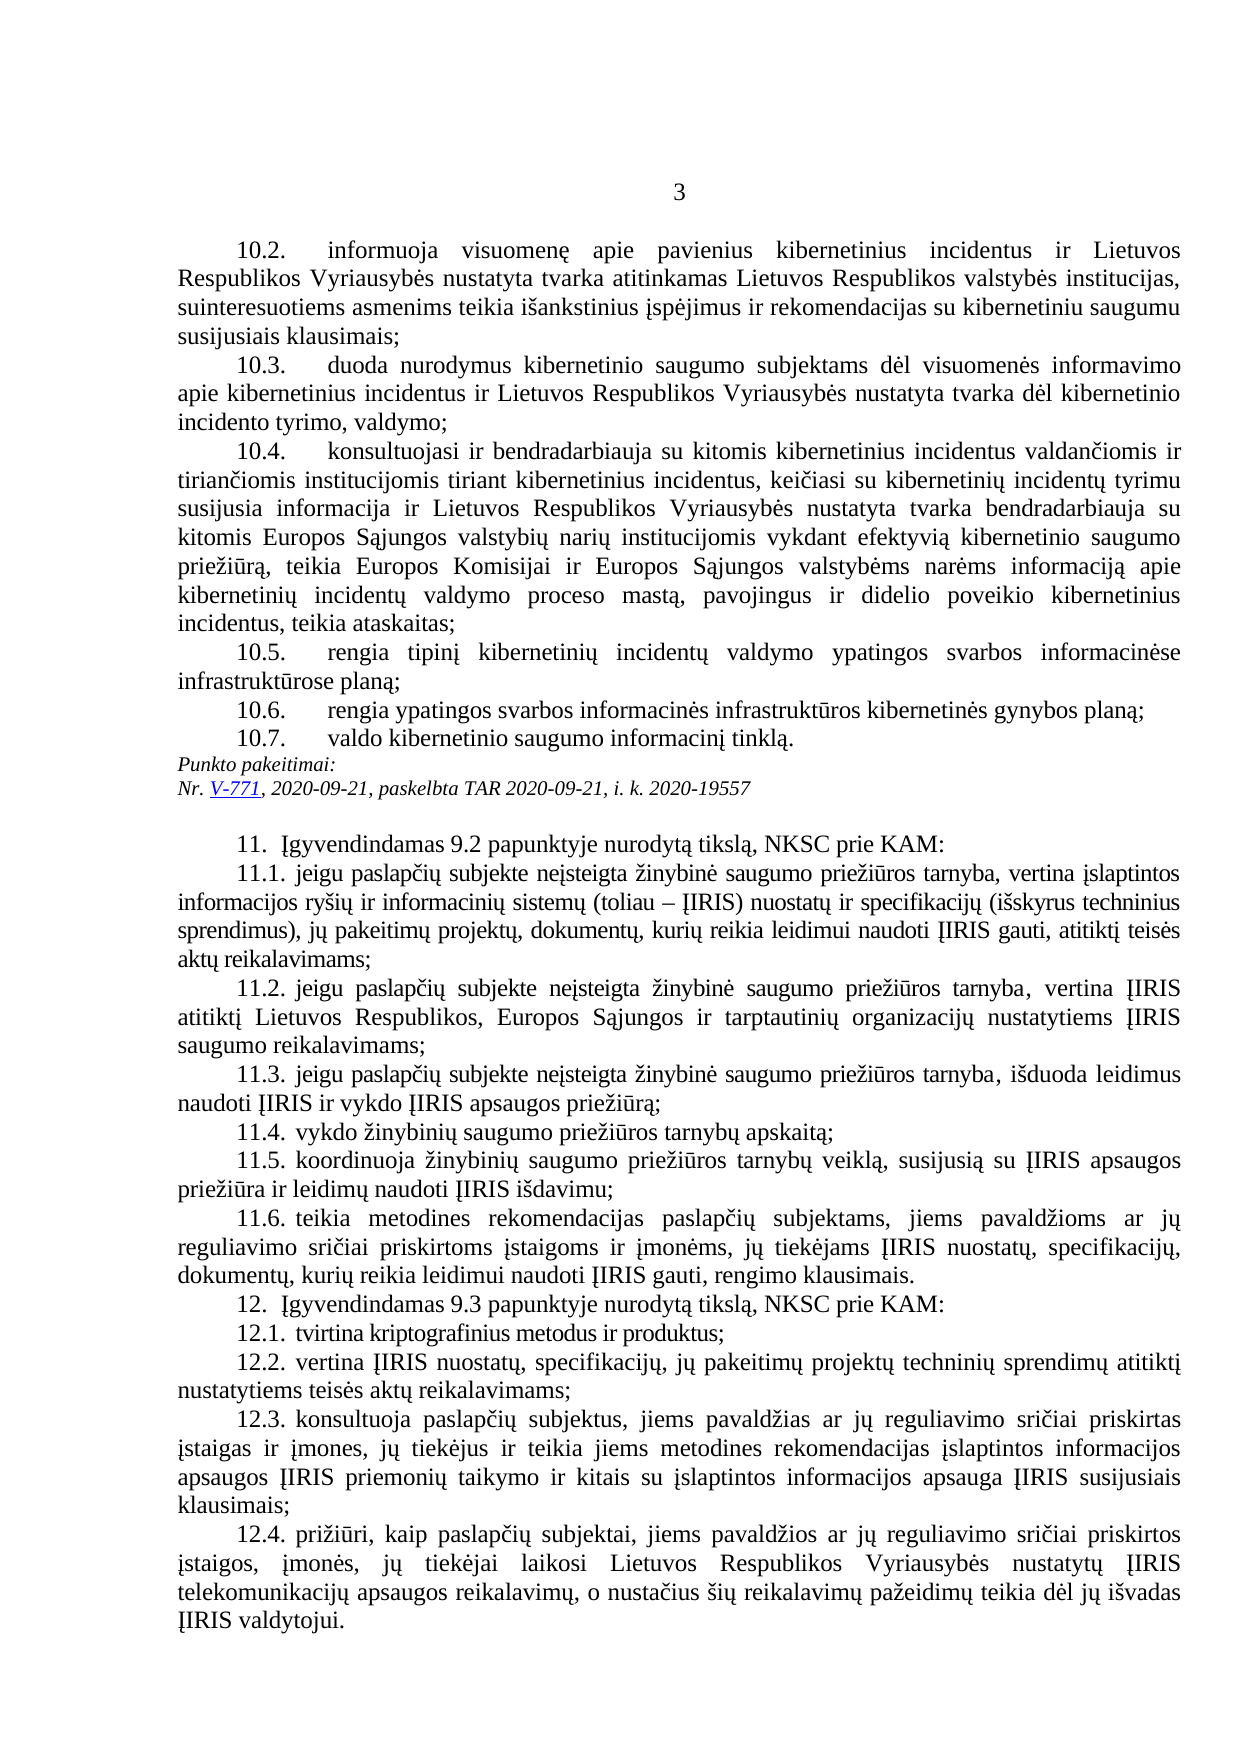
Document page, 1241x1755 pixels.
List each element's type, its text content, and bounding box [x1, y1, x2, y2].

text 10.3. duoda nurodymus kibernetinio saugumo subjektams dėl visuomenės informavimo apie kibernetinius incidentus ir Lietuvos Respublikos Vyriausybės nustatyta tvarka dėl kibernetinio incidento tyrimo, valdymo; [177, 350, 1181, 436]
text 11.3. jeigu paslapčių subjekte neįsteigta žinybinė saugumo priežiūros tarnyba, išduoda leidimus naudoti ĮIRIS ir vykdo ĮIRIS apsaugos priežiūrą; [177, 1059, 1181, 1117]
text 10.4. konsultuojasi ir bendradarbiauja su kitomis kibernetinius incidentus valdančiomis ir tiriančiomis institucijomis tiriant kibernetinius incidentus, keičiasi su kibernetinių incidentų tyrimu susijusia informacija ir Lietuvos Respublikos Vyriausybės nustatyta tvarka bendradarbiauja su kitomis Europos Sąjungos valstybių narių institucijomis vykdant efektyvią kibernetinio saugumo priežiūrą, teikia Europos Komisijai ir Europos Sąjungos valstybėms narėms informaciją apie kibernetinių incidentų valdymo proceso mastą, pavojingus ir didelio poveikio kibernetinius incidentus, teikia ataskaitas; [177, 436, 1181, 637]
text 11.2. jeigu paslapčių subjekte neįsteigta žinybinė saugumo priežiūros tarnyba, vertina ĮIRIS atitiktį Lietuvos Respublikos, Europos Sąjungos ir tarptautinių organizacijų nustatytiems ĮIRIS saugumo reikalavimams; [177, 973, 1181, 1059]
text 12.2. vertina ĮIRIS nuostatų, specifikacijų, jų pakeitimų projektų techninių sprendimų atitiktį nustatytiems teisės aktų reikalavimams; [177, 1347, 1181, 1404]
text Punkto pakeitimai: [177, 752, 1181, 776]
text 10.5. rengia tipinį kibernetinių incidentų valdymo ypatingos svarbos informacinėse infrastruktūrose planą; [177, 637, 1181, 695]
text 12.4. prižiūri, kaip paslapčių subjektai, jiems pavaldžios ar jų reguliavimo sričiai priskirtos įstaigos, įmonės, jų tiekėjai laikosi Lietuvos Respublikos Vyriausybės nustatytų ĮIRIS telekomunikacijų apsaugos reikalavimų, o nustačius šių reikalavimų pažeidimų teikia dėl jų išvadas ĮIRIS valdytojui. [177, 1519, 1181, 1634]
text 11. Įgyvendindamas 9.2 papunktyje nurodytą tikslą, NKSC prie KAM: [177, 829, 1181, 858]
text 12. Įgyvendindamas 9.3 papunktyje nurodytą tikslą, NKSC prie KAM: [177, 1289, 1181, 1318]
text 11.4. vykdo žinybinių saugumo priežiūros tarnybų apskaitą; [177, 1117, 1181, 1145]
text 12.1. tvirtina kriptografinius metodus ir produktus; [177, 1318, 1181, 1347]
text 12.3. konsultuoja paslapčių subjektus, jiems pavaldžias ar jų reguliavimo sričiai priskirtas įstaigas ir įmones, jų tiekėjus ir teikia jiems metodines rekomendacijas įslaptintos informacijos apsaugos ĮIRIS priemonių taikymo ir kitais su įslaptintos informacijos apsauga ĮIRIS susijusiais klausimais; [177, 1404, 1181, 1519]
text 10.7. valdo kibernetinio saugumo informacinį tinklą. [177, 723, 1181, 752]
text Nr. V-771, 2020-09-21, paskelbta TAR 2020-09-21, i. k. 2020-19557 [177, 776, 1181, 800]
text 10.6. rengia ypatingos svarbos informacinės infrastruktūros kibernetinės gynybos planą; [177, 695, 1181, 723]
text 11.1. jeigu paslapčių subjekte neįsteigta žinybinė saugumo priežiūros tarnyba, vertina įslaptintos informacijos ryšių ir informacinių sistemų (toliau – ĮIRIS) nuostatų ir specifikacijų (išskyrus techninius sprendimus), jų pakeitimų projektų, dokumentų, kurių reikia leidimui naudoti ĮIRIS gauti, atitiktį teisės aktų reikalavimams; [177, 858, 1181, 973]
text 11.5. koordinuoja žinybinių saugumo priežiūros tarnybų veiklą, susijusią su ĮIRIS apsaugos priežiūra ir leidimų naudoti ĮIRIS išdavimu; [177, 1145, 1181, 1203]
text 10.2. informuoja visuomenę apie pavienius kibernetinius incidentus ir Lietuvos Respublikos Vyriausybės nustatyta tvarka atitinkamas Lietuvos Respublikos valstybės institucijas, suinteresuotiems asmenims teikia išankstinius įspėjimus ir rekomendacijas su kibernetiniu saugumu susijusiais klausimais; [177, 235, 1181, 350]
text 11.6. teikia metodines rekomendacijas paslapčių subjektams, jiems pavaldžioms ar jų reguliavimo sričiai priskirtoms įstaigoms ir įmonėms, jų tiekėjams ĮIRIS nuostatų, specifikacijų, dokumentų, kurių reikia leidimui naudoti ĮIRIS gauti, rengimo klausimais. [177, 1203, 1181, 1289]
